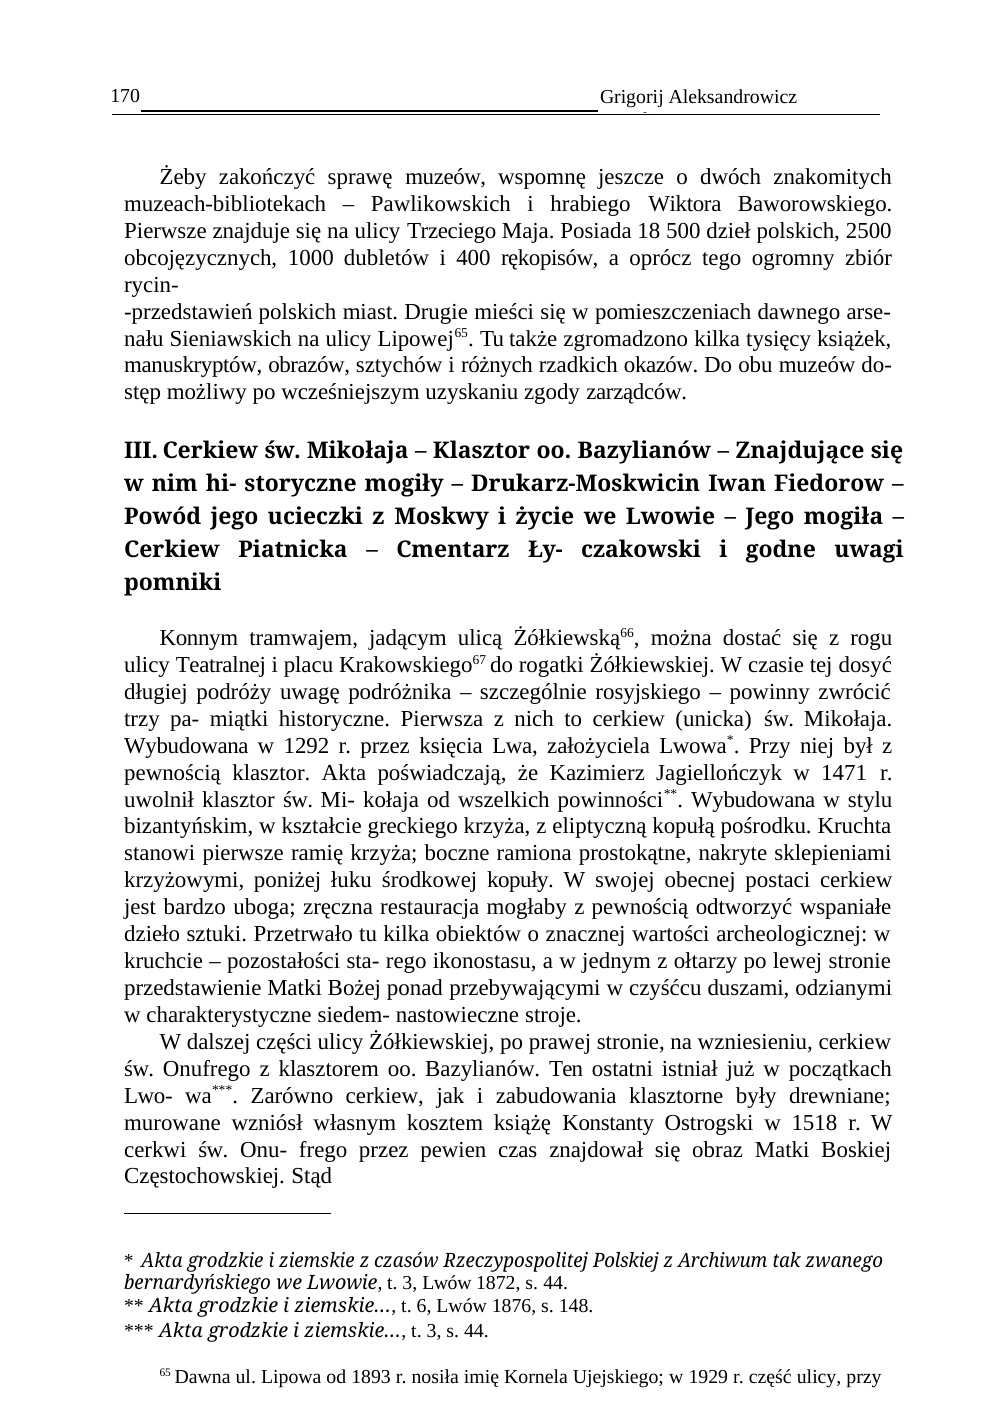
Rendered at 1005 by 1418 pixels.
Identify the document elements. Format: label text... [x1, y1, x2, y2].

list Cerkiew św. Mikołaja – Klasztor oo. Bazylianów – Znajdujące się w nim hi- storyczne mogiły – Drukarz-Moskwicin Iwan Fiedorow – Powód jego ucieczki z Moskwy i życie we Lwowie – Jego mogiła – Cerkiew Piatnicka – Cmentarz Ły- czakowski i godne uwagi pomniki [124, 434, 904, 597]
text *** Akta grodzkie i ziemskie…, t. 3, s. 44. [124, 1317, 904, 1342]
text W dalszej części ulicy Żółkiewskiej, po prawej stronie, na wzniesieniu, cerkiew św. Onufrego z klasztorem oo. Bazylianów. Ten ostatni istniał już w początkach Lwo- wa***. Zarówno cerkiew, jak i zabudowania klasztorne były drewniane; murowane wzniósł własnym kosztem książę Konstanty Ostrogski w 1518 r. W cerkwi św. Onu- frego przez pewien czas znajdował się obraz Matki Boskiej Częstochowskiej. Stąd [124, 1028, 892, 1189]
text -przedstawień polskich miast. Drugie mieści się w pomieszczeniach dawnego arse- nału Sieniawskich na ulicy Lipowej65. Tu także zgromadzono kilka tysięcy książek, manuskryptów, obrazów, sztychów i różnych rzadkich okazów. Do obu muzeów do- stęp możliwy po wcześniejszym uzyskaniu zgody zarządców. [124, 298, 892, 405]
text ** Akta grodzkie i ziemskie…, t. 6, Lwów 1876, s. 148. [124, 1295, 904, 1317]
text Żeby zakończyć sprawę muzeów, wspomnę jeszcze o dwóch znakomitych muzeach-bibliotekach – Pawlikowskich i hrabiego Wiktora Baworowskiego. Pierwsze znajduje się na ulicy Trzeciego Maja. Posiada 18 500 dzieł polskich, 2500 obcojęzycznych, 1000 dubletów i 400 rękopisów, a oprócz tego ogromny zbiór rycin- [124, 163, 892, 297]
text * Akta grodzkie i ziemskie z czasów Rzeczypospolitej Polskiej z Archiwum tak zwanego bernardyńskiego we Lwowie, t. 3, Lwów 1872, s. 44. [124, 1248, 904, 1295]
text Konnym tramwajem, jadącym ulicą Żółkiewską66, można dostać się z rogu ulicy Teatralnej i placu Krakowskiego67 do rogatki Żółkiewskiej. W czasie tej dosyć długiej podróży uwagę podróżnika – szczególnie rosyjskiego – powinny zwrócić trzy pa- miątki historyczne. Pierwsza z nich to cerkiew (unicka) św. Mikołaja. Wybudowana w 1292 r. przez księcia Lwa, założyciela Lwowa*. Przy niej był z pewnością klasztor. Akta poświadczają, że Kazimierz Jagiellończyk w 1471 r. uwolnił klasztor św. Mi- kołaja od wszelkich powinności**. Wybudowana w stylu bizantyńskim, w kształcie greckiego krzyża, z eliptyczną kopułą pośrodku. Kruchta stanowi pierwsze ramię krzyża; boczne ramiona prostokątne, nakryte sklepieniami krzyżowymi, poniżej łuku środkowej kopuły. W swojej obecnej postaci cerkiew jest bardzo uboga; zręczna restauracja mogłaby z pewnością odtworzyć wspaniałe dzieło sztuki. Przetrwało tu kilka obiektów o znacznej wartości archeologicznej: w kruchcie – pozostałości sta- rego ikonostasu, a w jednym z ołtarzy po lewej stronie przedstawienie Matki Bożej ponad przebywającymi w czyśćcu duszami, odzianymi w charakterystyczne siedem- nastowieczne stroje. [124, 624, 892, 1027]
text 65 Dawna ul. Lipowa od 1893 r. nosiła imię Kornela Ujejskiego; w 1929 r. część ulicy, przy [124, 1365, 904, 1387]
